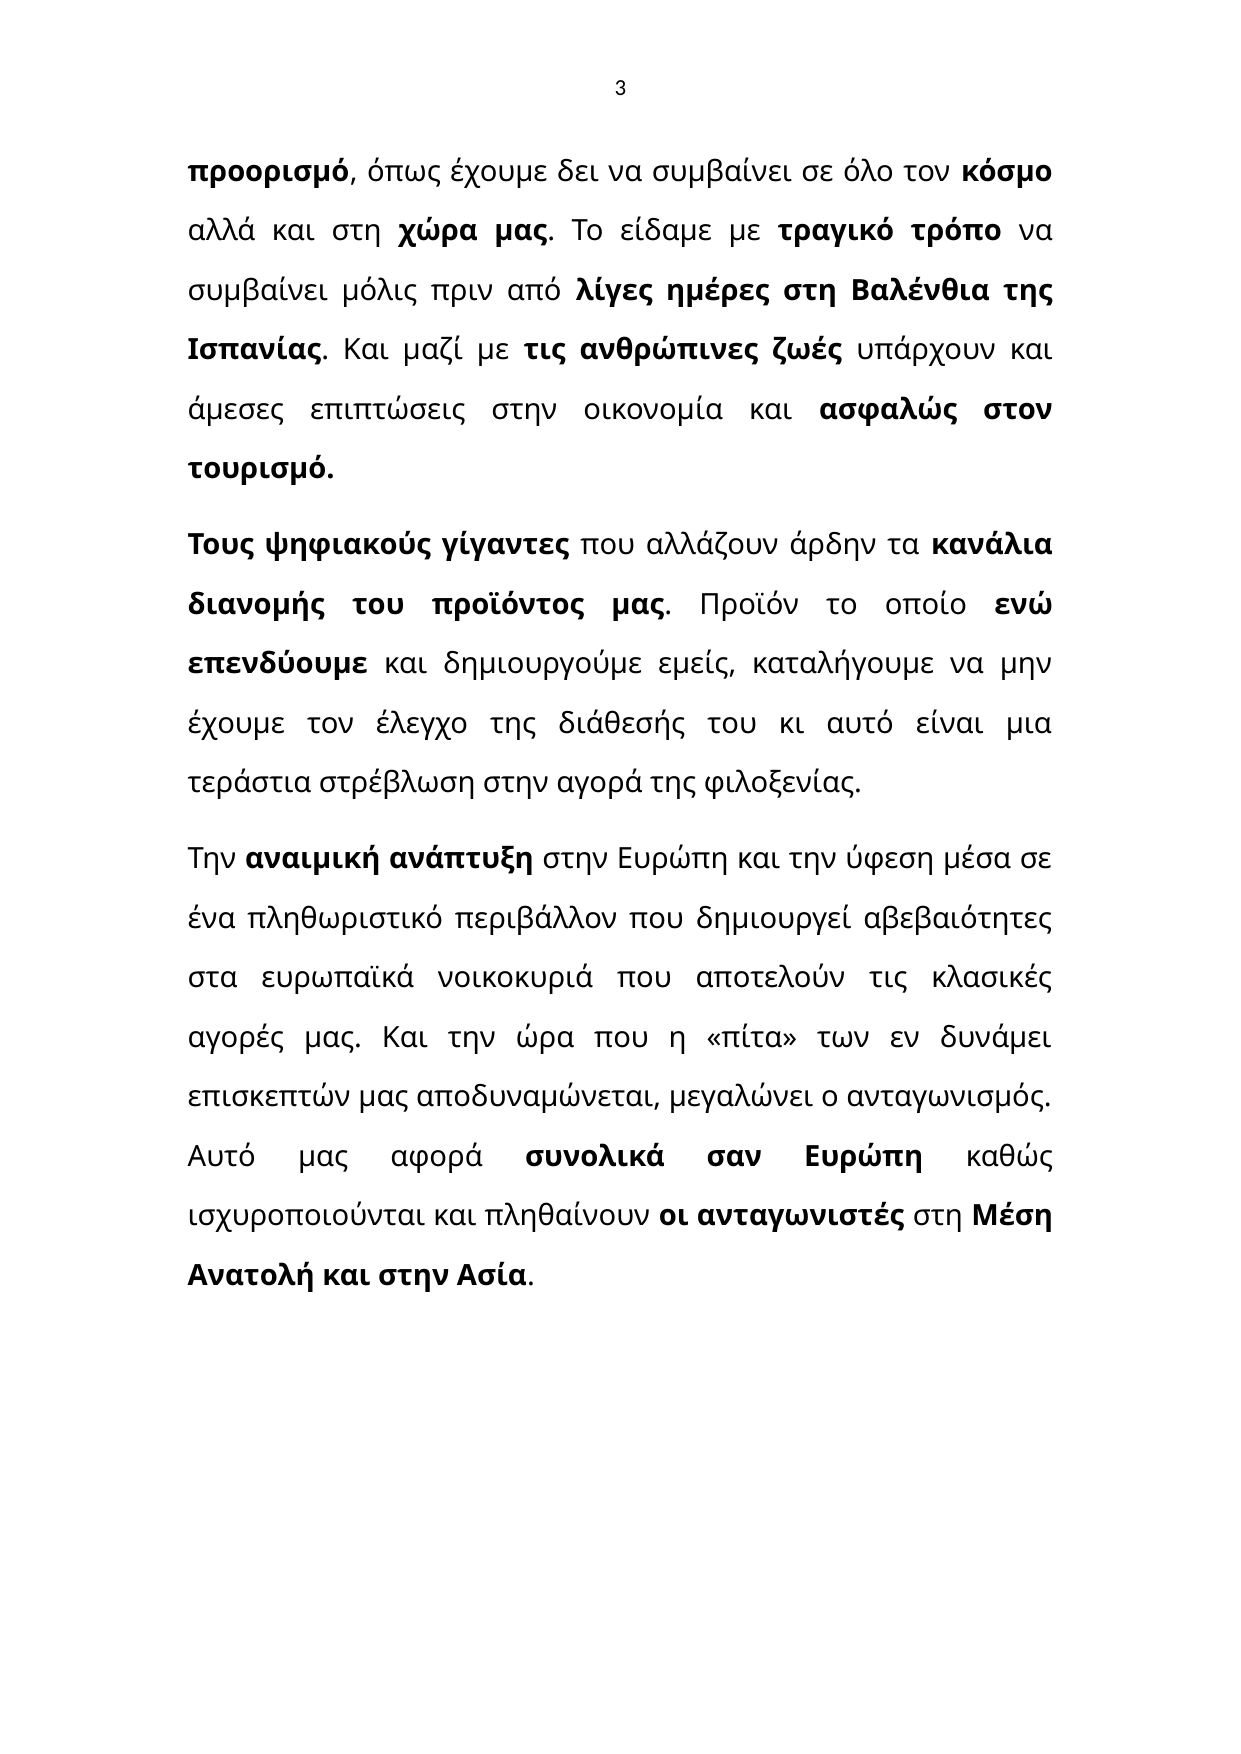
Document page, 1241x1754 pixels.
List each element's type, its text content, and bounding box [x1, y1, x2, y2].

text Την αναιμική ανάπτυξη στην Ευρώπη και την ύφεση μέσα σε ένα πληθωριστικό περιβάλλον που δημιουργεί αβεβαιότητες στα ευρωπαϊκά νοικοκυριά που αποτελούν τις κλασικές αγορές μας. Και την ώρα που η «πίτα» των εν δυνάμει επισκεπτών μας αποδυναμώνεται, μεγαλώνει ο ανταγωνισμός. Αυτό μας αφορά συνολικά σαν Ευρώπη καθώς ισχυροποιούνται και πληθαίνουν οι ανταγωνιστές στη Μέση Ανατολή και στην Ασία. [187, 838, 1053, 1294]
text Τους ψηφιακούς γίγαντες που αλλάζουν άρδην τα κανάλια διανομής του προϊόντος μας. Προϊόν το οποίο ενώ επενδύουμε και δημιουργούμε εμείς, καταλήγουμε να μην έχουμε τον έλεγχο της διάθεσής του κι αυτό είναι μια τεράστια στρέβλωση στην αγορά της φιλοξενίας. [187, 523, 1053, 801]
text προορισμό, όπως έχουμε δει να συμβαίνει σε όλο τον κόσμο αλλά και στη χώρα μας. Το είδαμε με τραγικό τρόπο να συμβαίνει μόλις πριν από λίγες ημέρες στη Βαλένθια της Ισπανίας. Και μαζί με τις ανθρώπινες ζωές υπάρχουν και άμεσες επιπτώσεις στην οικονομία και ασφαλώς στον τουρισμό. [187, 150, 1053, 487]
